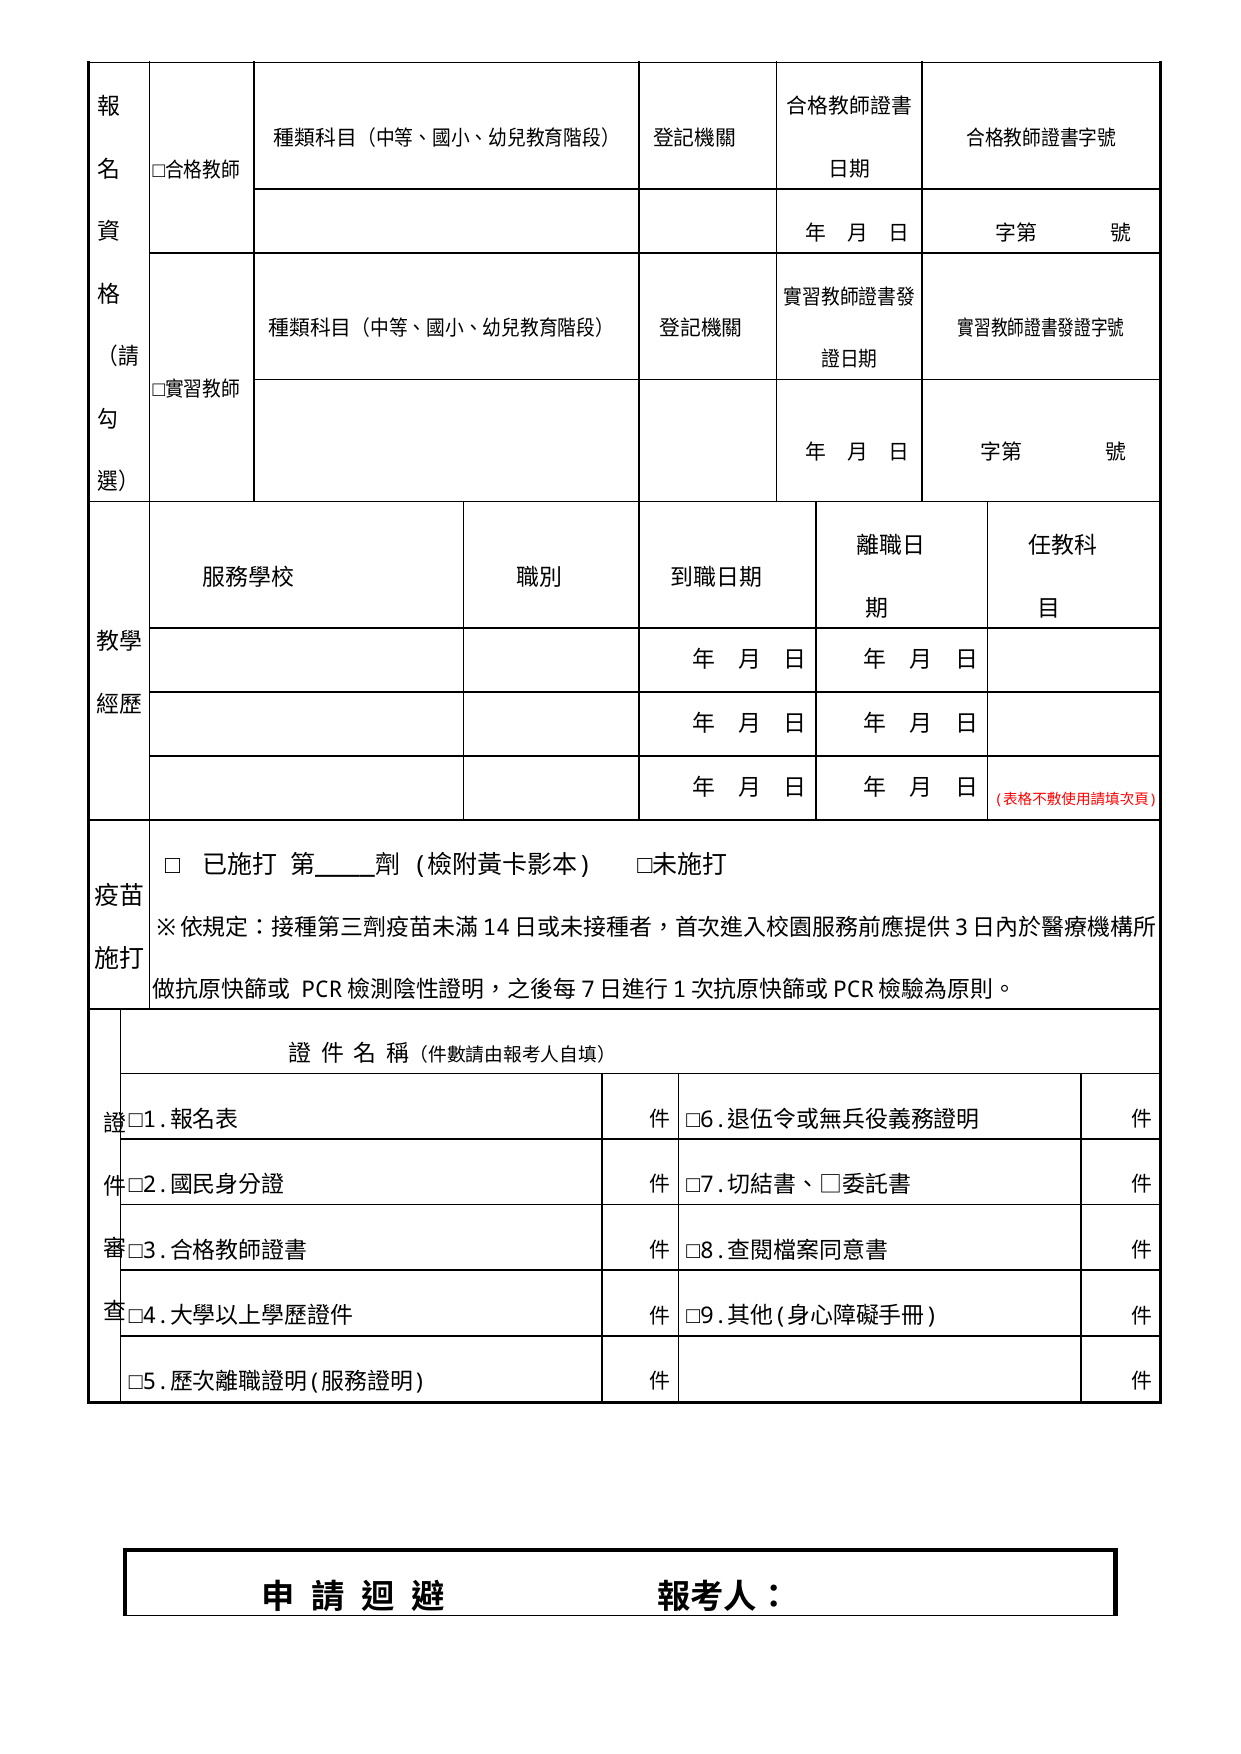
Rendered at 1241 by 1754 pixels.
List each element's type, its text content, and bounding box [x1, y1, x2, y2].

table_cell □ 已施打 第____劑 (檢附黃卡影本) □未施打 ※依規定：接種第三劑疫苗未滿14日或未接種者，首次進入校園服務前應提供3日內於醫療機構所做抗原快篩或 PCR檢測陰性證明，之後每7日進行1次抗原快篩或PCR檢驗為原則。 [150, 821, 1159, 1008]
table_cell 合格教師證書字號 [923, 63, 1159, 188]
table_cell □4.大學以上學歷證件 [121, 1271, 601, 1335]
table_cell 年 月 日 [817, 693, 987, 755]
table_cell 年 月 日 [640, 693, 815, 755]
table_cell 證件名稱（件數請由報考人自填） [121, 1010, 1159, 1072]
table_cell [988, 693, 1159, 755]
table_cell 合格教師證書日期 [777, 63, 921, 188]
table_cell 件 [1082, 1271, 1159, 1335]
table_cell 教學經歷 [90, 502, 149, 819]
table_cell [255, 190, 638, 252]
table_cell 實習教師證書發證日期 [777, 254, 921, 379]
table_cell 種類科目（中等、國小、幼兒教育階段） [255, 63, 638, 188]
table_cell [150, 693, 463, 755]
table_cell [464, 693, 638, 755]
table_cell 實習教師證書發證字號 [923, 254, 1159, 379]
table_cell 報名資格 （請勾選） [90, 63, 149, 501]
table_cell □8.查閱檔案同意書 [679, 1205, 1080, 1269]
table_cell □3.合格教師證書 [121, 1205, 601, 1269]
table_cell 字第 號 [923, 190, 1159, 252]
table_cell [640, 190, 776, 252]
table_cell 件 [1082, 1074, 1159, 1138]
table_cell 件 [603, 1271, 678, 1335]
table_cell 服務學校 [150, 502, 463, 627]
table_cell 年 月 日 [640, 757, 815, 819]
table_cell □9.其他(身心障礙手冊) [679, 1271, 1080, 1335]
table_cell 疫苗 施打 [90, 821, 149, 1008]
table_cell □實習教師 [150, 254, 253, 501]
table_cell 件 [1082, 1140, 1159, 1204]
table_cell 任教科目 [988, 502, 1159, 627]
table_cell □6.退伍令或無兵役義務證明 [679, 1074, 1080, 1138]
table_cell 年 月 日 [777, 380, 921, 501]
table_cell 年 月 日 [640, 629, 815, 691]
table_cell 件 [603, 1074, 678, 1138]
table_cell [464, 629, 638, 691]
table_cell (表格不敷使用請填次頁) [988, 757, 1159, 819]
table_cell 年 月 日 [777, 190, 921, 252]
table_cell 件 [603, 1140, 678, 1204]
table_cell 登記機關 [640, 63, 776, 188]
table_cell 登記機關 [640, 254, 776, 379]
table_cell 件 [1082, 1205, 1159, 1269]
table_cell [255, 380, 638, 501]
table_cell 年 月 日 [817, 629, 987, 691]
table_cell □5.歷次離職證明(服務證明) [121, 1337, 601, 1401]
table_cell [640, 380, 776, 501]
table_cell □合格教師 [150, 63, 253, 252]
table_cell □2.國民身分證 [121, 1140, 601, 1204]
table_cell [679, 1337, 1080, 1401]
table_cell 件 [603, 1205, 678, 1269]
table_cell 字第 號 [923, 380, 1159, 501]
table_cell □1.報名表 [121, 1074, 601, 1138]
table_cell 到職日期 [640, 502, 815, 627]
table_cell 職別 [464, 502, 638, 627]
table_cell [988, 629, 1159, 691]
table_cell 種類科目（中等、國小、幼兒教育階段） [255, 254, 638, 379]
table_cell [464, 757, 638, 819]
table_cell 證件審查 [90, 1010, 120, 1401]
table_cell [150, 757, 463, 819]
table_cell 年 月 日 [817, 757, 987, 819]
table_header 申 請 迴 避 報考人： [127, 1552, 1113, 1614]
table_cell □7.切結書、□委託書 [679, 1140, 1080, 1204]
table_cell 離職日期 [817, 502, 987, 627]
table_cell 件 [603, 1337, 678, 1401]
table_cell 件 [1082, 1337, 1159, 1401]
table_cell [150, 629, 463, 691]
